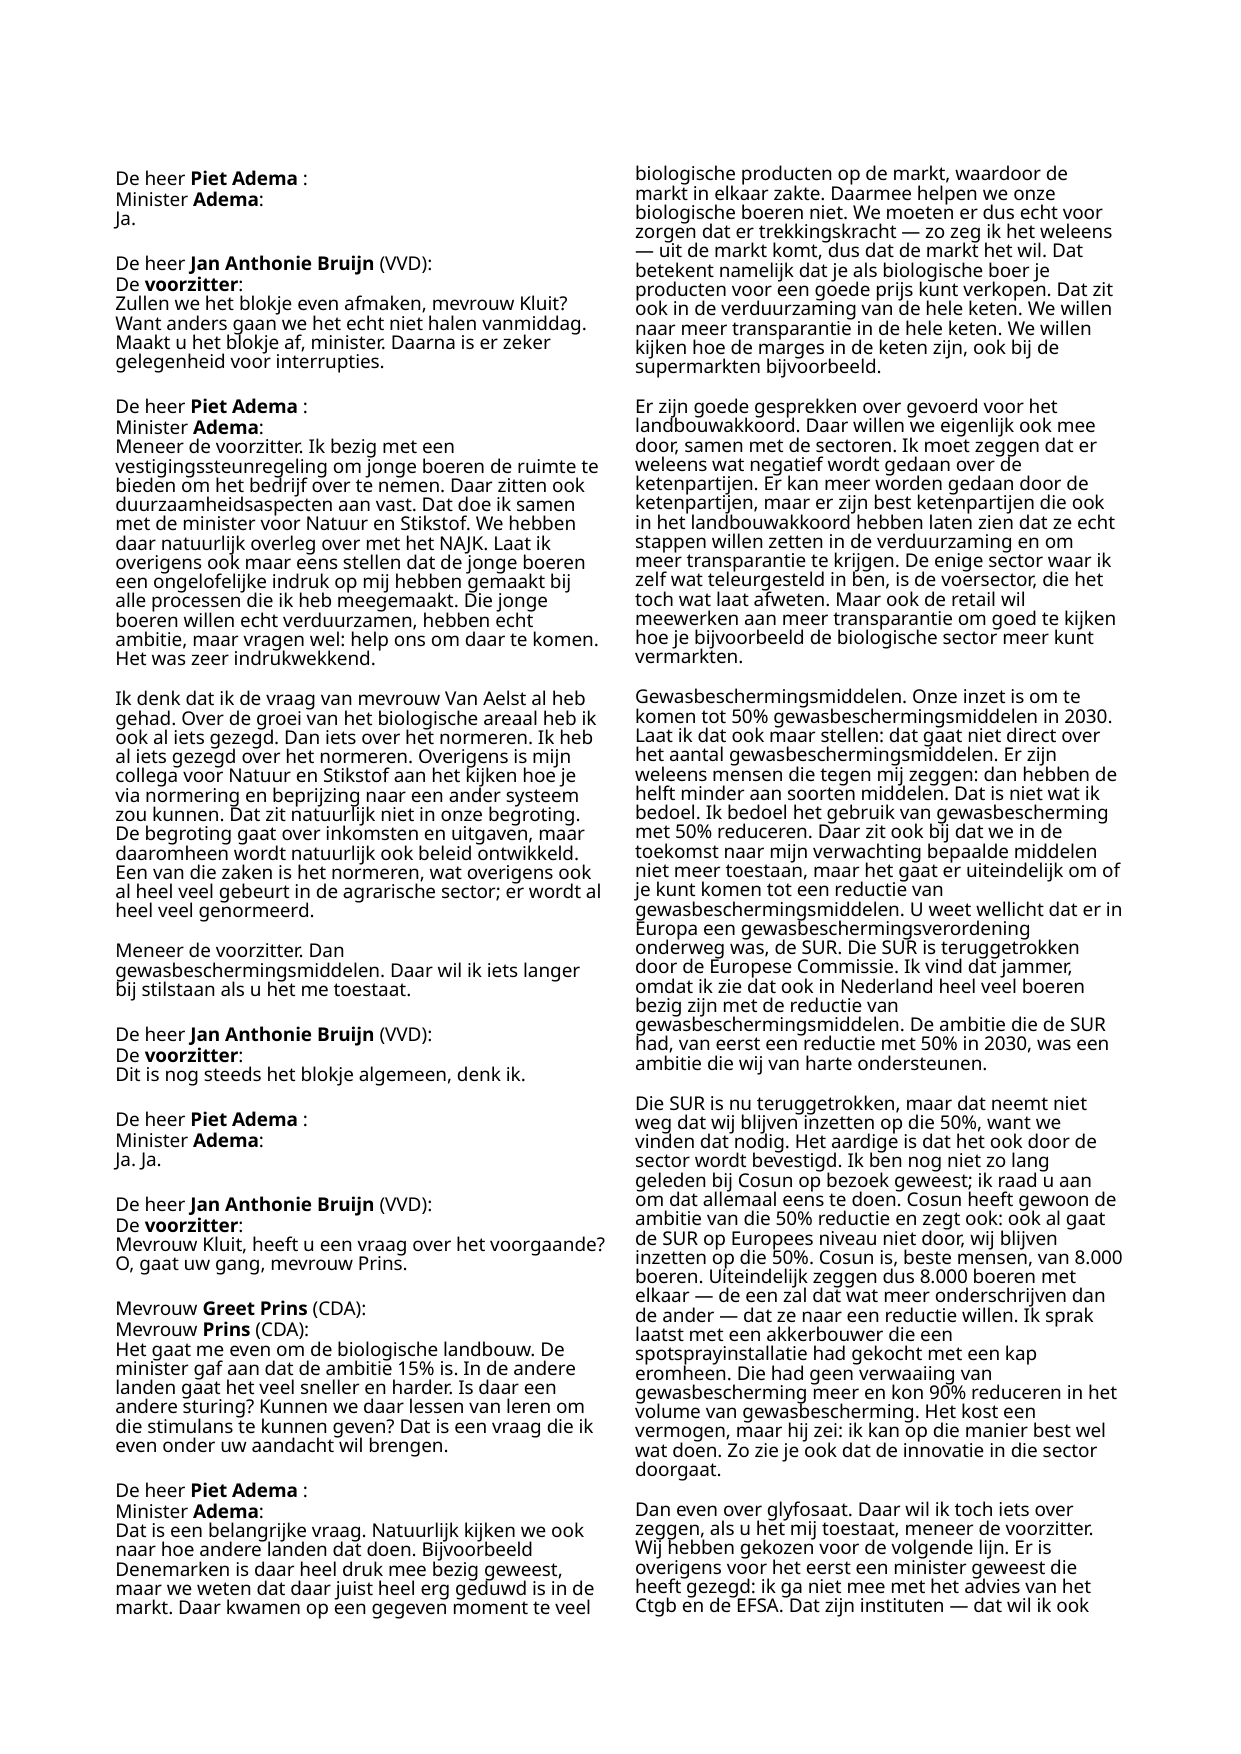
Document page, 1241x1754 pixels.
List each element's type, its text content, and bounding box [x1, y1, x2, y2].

text Meneer de voorzitter. Ik bezig met een vestigingssteunregeling om jonge boeren de ruimte te bieden om het bedrijf over te nemen. Daar zitten ook duurzaamheidsaspecten aan vast. Dat doe ik samen met de minister voor Natuur en Stikstof. We hebben daar natuurlijk overleg over met het NAJK. Laat ik overigens ook maar eens stellen dat de jonge boeren een ongelofelijke indruk op mij hebben gemaakt bij alle processen die ik heb meegemaakt. Die jonge boeren willen echt verduurzamen, hebben echt ambitie, maar vragen wel: help ons om daar te komen. Het was zeer indrukwekkend. [115, 438, 605, 669]
text Minister Adema: [115, 419, 605, 438]
text Die SUR is nu teruggetrokken, maar dat neemt niet weg dat wij blijven inzetten op die 50%, want we vinden dat nodig. Het aardige is dat het ook door de sector wordt bevestigd. Ik ben nog niet zo lang geleden bij Cosun op bezoek geweest; ik raad u aan om dat allemaal eens te doen. Cosun heeft gewoon de ambitie van die 50% reductie en zegt ook: ook al gaat de SUR op Europees niveau niet door, wij blijven inzetten op die 50%. Cosun is, beste mensen, van 8.000 boeren. Uiteindelijk zeggen dus 8.000 boeren met elkaar — de een zal dat wat meer onderschrijven dan de ander — dat ze naar een reductie willen. Ik sprak laatst met een akkerbouwer die een spotsprayinstallatie had gekocht met een kap eromheen. Die had geen verwaaiing van gewasbescherming meer en kon 90% reduceren in het volume van gewasbescherming. Het kost een vermogen, maar hij zei: ik kan op die manier best wel wat doen. Zo zie je ook dat de innovatie in die sector doorgaat. [635, 1095, 1125, 1480]
text De heer Jan Anthonie Bruijn (VVD): [115, 1191, 605, 1217]
text Meneer de voorzitter. Dan gewasbeschermingsmiddelen. Daar wil ik iets langer bij stilstaan als u het me toestaat. [115, 942, 605, 1000]
text Dan even over glyfosaat. Daar wil ik toch iets over zeggen, als u het mij toestaat, meneer de voorzitter. Wij hebben gekozen voor de volgende lijn. Er is overigens voor het eerst een minister geweest die heeft gezegd: ik ga niet mee met het advies van het Ctgb en de EFSA. Dat zijn instituten — dat wil ik ook [635, 1501, 1125, 1616]
text Mevrouw Prins (CDA): [115, 1321, 605, 1341]
text Minister Adema: [115, 191, 605, 210]
text biologische producten op de markt, waardoor de markt in elkaar zakte. Daarmee helpen we onze biologische boeren niet. We moeten er dus echt voor zorgen dat er trekkingskracht — zo zeg ik het weleens — uit de markt komt, dus dat de markt het wil. Dat betekent namelijk dat je als biologische boer je producten voor een goede prijs kunt verkopen. Dat zit ook in de verduurzaming van de hele keten. We willen naar meer transparantie in de hele keten. We willen kijken hoe de marges in de keten zijn, ook bij de supermarkten bijvoorbeeld. [635, 165, 1125, 377]
text De heer Jan Anthonie Bruijn (VVD): [115, 250, 605, 276]
text De voorzitter: [115, 1047, 605, 1066]
text Ja. Ja. [115, 1151, 605, 1170]
text Mevrouw Kluit, heeft u een vraag over het voorgaande? O, gaat uw gang, mevrouw Prins. [115, 1236, 605, 1275]
text Mevrouw Greet Prins (CDA): [115, 1296, 605, 1321]
text De voorzitter: [115, 1217, 605, 1236]
text De heer Piet Adema : [115, 1106, 605, 1132]
text Gewasbeschermingsmiddelen. Onze inzet is om te komen tot 50% gewasbeschermingsmiddelen in 2030. Laat ik dat ook maar stellen: dat gaat niet direct over het aantal gewasbeschermingsmiddelen. Er zijn weleens mensen die tegen mij zeggen: dan hebben de helft minder aan soorten middelen. Dat is niet wat ik bedoel. Ik bedoel het gebruik van gewasbescherming met 50% reduceren. Daar zit ook bij dat we in de toekomst naar mijn verwachting bepaalde middelen niet meer toestaan, maar het gaat er uiteindelijk om of je kunt komen tot een reductie van gewasbeschermingsmiddelen. U weet wellicht dat er in Europa een gewasbeschermingsverordening onderweg was, de SUR. Die SUR is teruggetrokken door de Europese Commissie. Ik vind dat jammer, omdat ik zie dat ook in Nederland heel veel boeren bezig zijn met de reductie van gewasbeschermingsmiddelen. De ambitie die de SUR had, van eerst een reductie met 50% in 2030, was een ambitie die wij van harte ondersteunen. [635, 688, 1125, 1074]
text Minister Adema: [115, 1503, 605, 1522]
text Ik denk dat ik de vraag van mevrouw Van Aelst al heb gehad. Over de groei van het biologische areaal heb ik ook al iets gezegd. Dan iets over het normeren. Ik heb al iets gezegd over het normeren. Overigens is mijn collega voor Natuur en Stikstof aan het kijken hoe je via normering en beprijzing naar een ander systeem zou kunnen. Dat zit natuurlijk niet in onze begroting. De begroting gaat over inkomsten en uitgaven, maar daaromheen wordt natuurlijk ook beleid ontwikkeld. Een van die zaken is het normeren, wat overigens ook al heel veel gebeurt in de agrarische sector; er wordt al heel veel genormeerd. [115, 690, 605, 922]
text Het gaat me even om de biologische landbouw. De minister gaf aan dat de ambitie 15% is. In de andere landen gaat het veel sneller en harder. Is daar een andere sturing? Kunnen we daar lessen van leren om die stimulans te kunnen geven? Dat is een vraag die ik even onder uw aandacht wil brengen. [115, 1341, 605, 1456]
text Ja. [115, 210, 605, 229]
text De heer Piet Adema : [115, 393, 605, 419]
text De heer Jan Anthonie Bruijn (VVD): [115, 1021, 605, 1047]
text De heer Piet Adema : [115, 1477, 605, 1503]
text Zullen we het blokje even afmaken, mevrouw Kluit? Want anders gaan we het echt niet halen vanmiddag. Maakt u het blokje af, minister. Daarna is er zeker gelegenheid voor interrupties. [115, 295, 605, 372]
text De heer Piet Adema : [115, 165, 605, 191]
text Er zijn goede gesprekken over gevoerd voor het landbouwakkoord. Daar willen we eigenlijk ook mee door, samen met de sectoren. Ik moet zeggen dat er weleens wat negatief wordt gedaan over de ketenpartijen. Er kan meer worden gedaan door de ketenpartijen, maar er zijn best ketenpartijen die ook in het landbouwakkoord hebben laten zien dat ze echt stappen willen zetten in de verduurzaming en om meer transparantie te krijgen. De enige sector waar ik zelf wat teleurgesteld in ben, is de voersector, die het toch wat laat afweten. Maar ook de retail wil meewerken aan meer transparantie om goed te kijken hoe je bijvoorbeeld de biologische sector meer kunt vermarkten. [635, 398, 1125, 668]
text Minister Adema: [115, 1132, 605, 1151]
text Dat is een belangrijke vraag. Natuurlijk kijken we ook naar hoe andere landen dat doen. Bijvoorbeeld Denemarken is daar heel druk mee bezig geweest, maar we weten dat daar juist heel erg geduwd is in de markt. Daar kwamen op een gegeven moment te veel [115, 1522, 605, 1618]
text Dit is nog steeds het blokje algemeen, denk ik. [115, 1066, 605, 1085]
text De voorzitter: [115, 276, 605, 295]
